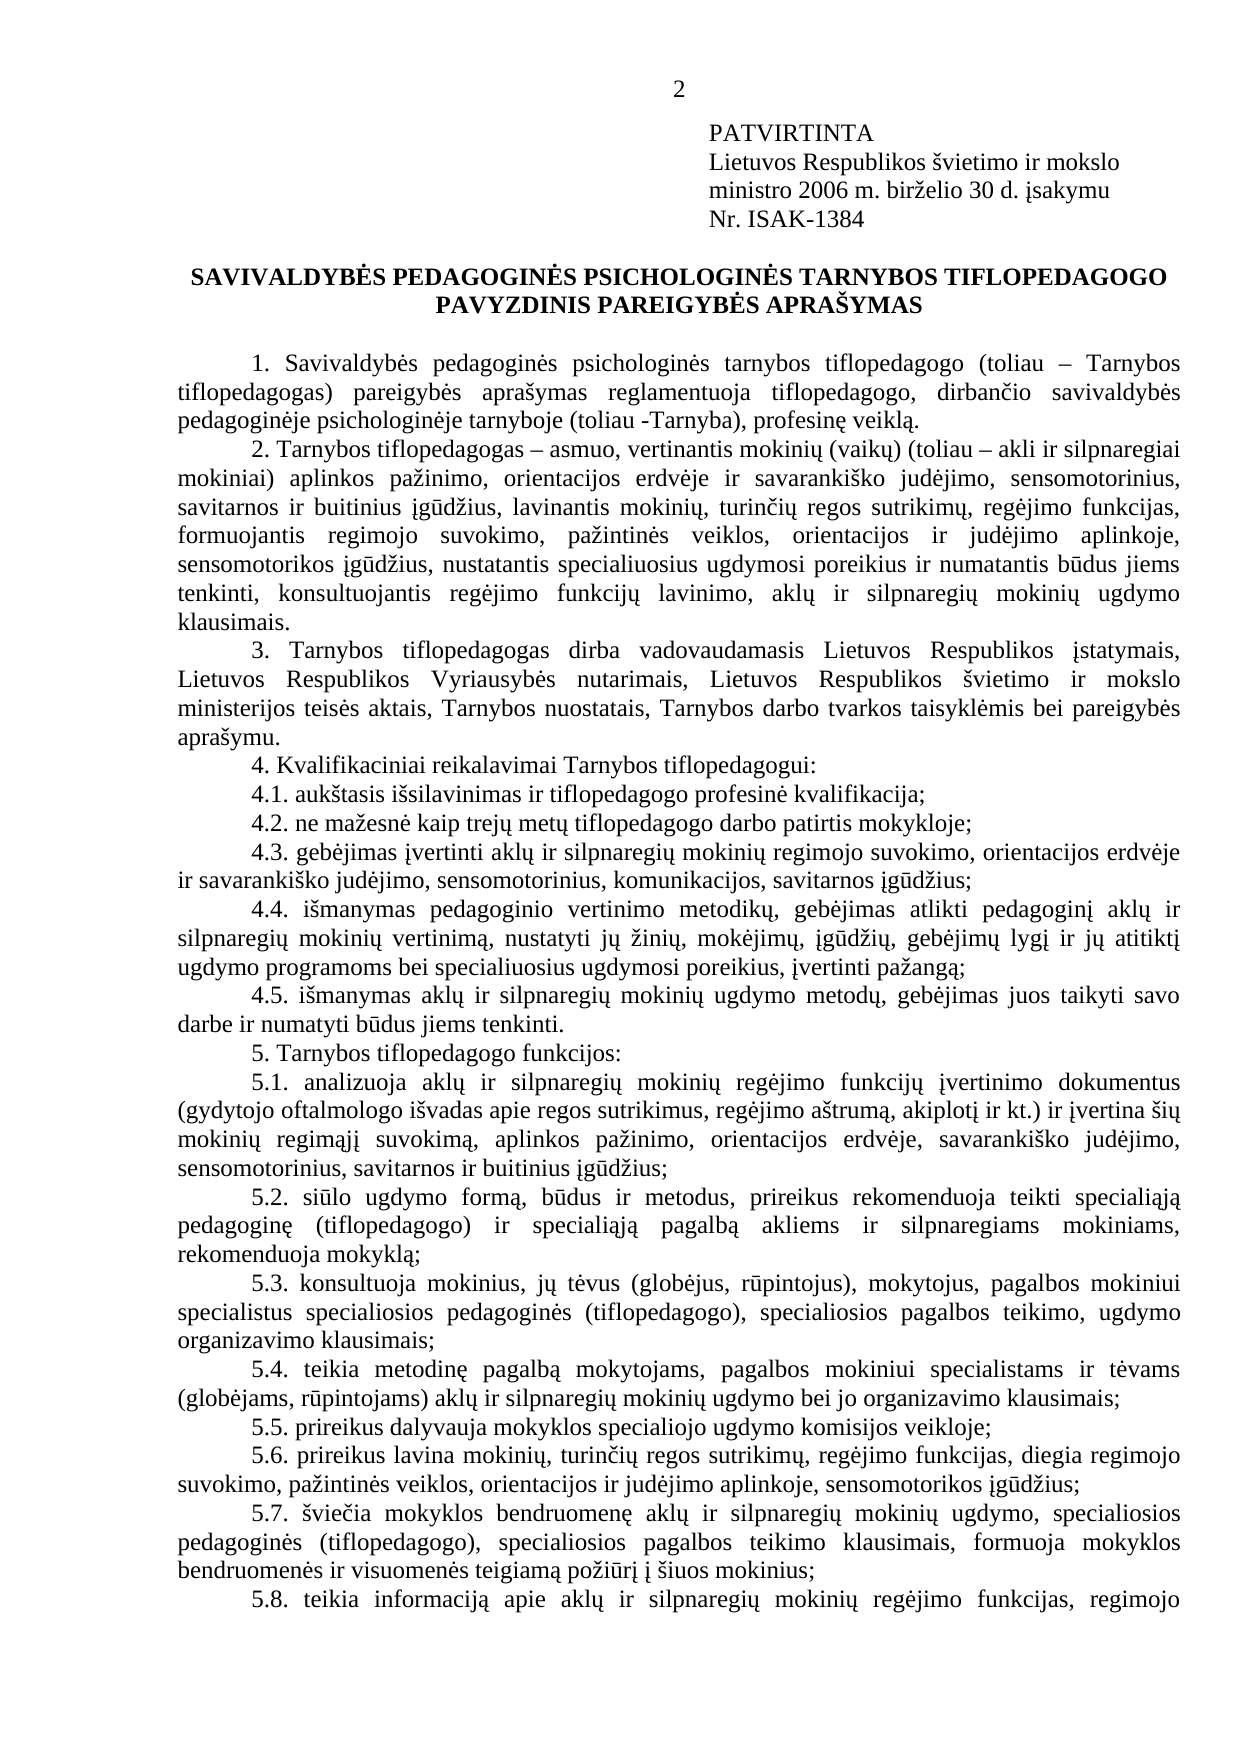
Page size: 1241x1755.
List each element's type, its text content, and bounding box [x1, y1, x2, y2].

text Nr. ISAK-1384 [177, 204, 1181, 233]
text 5.6. prireikus lavina mokinių, turinčių regos sutrikimų, regėjimo funkcijas, diegia regimojo suvokimo, pažintinės veiklos, orientacijos ir judėjimo aplinkoje, sensomotorikos įgūdžius; [177, 1441, 1181, 1498]
text Lietuvos Respublikos švietimo ir mokslo [177, 147, 1181, 176]
text 3. Tarnybos tiflopedagogas dirba vadovaudamasis Lietuvos Respublikos įstatymais, Lietuvos Respublikos Vyriausybės nutarimais, Lietuvos Respublikos švietimo ir mokslo ministerijos teisės aktais, Tarnybos nuostatais, Tarnybos darbo tvarkos taisyklėmis bei pareigybės aprašymu. [177, 636, 1181, 751]
text 4.5. išmanymas aklų ir silpnaregių mokinių ugdymo metodų, gebėjimas juos taikyti savo darbe ir numatyti būdus jiems tenkinti. [177, 981, 1181, 1038]
text 5. Tarnybos tiflopedagogo funkcijos: [177, 1038, 1181, 1067]
text 5.4. teikia metodinę pagalbą mokytojams, pagalbos mokiniui specialistams ir tėvams (globėjams, rūpintojams) aklų ir silpnaregių mokinių ugdymo bei jo organizavimo klausimais; [177, 1354, 1181, 1412]
text 5.7. šviečia mokyklos bendruomenę aklų ir silpnaregių mokinių ugdymo, specialiosios pedagoginės (tiflopedagogo), specialiosios pagalbos teikimo klausimais, formuoja mokyklos bendruomenės ir visuomenės teigiamą požiūrį į šiuos mokinius; [177, 1498, 1181, 1584]
text ministro 2006 m. birželio 30 d. įsakymu [177, 176, 1181, 204]
text PATVIRTINTA [177, 118, 1181, 147]
text 4.3. gebėjimas įvertinti aklų ir silpnaregių mokinių regimojo suvokimo, orientacijos erdvėje ir savarankiško judėjimo, sensomotorinius, komunikacijos, savitarnos įgūdžius; [177, 837, 1181, 894]
text 4.1. aukštasis išsilavinimas ir tiflopedagogo profesinė kvalifikacija; [177, 779, 1181, 808]
text 5.5. prireikus dalyvauja mokyklos specialiojo ugdymo komisijos veikloje; [177, 1412, 1181, 1441]
text 5.2. siūlo ugdymo formą, būdus ir metodus, prireikus rekomenduoja teikti specialiąją pedagoginę (tiflopedagogo) ir specialiąją pagalbą akliems ir silpnaregiams mokiniams, rekomenduoja mokyklą; [177, 1182, 1181, 1268]
text 5.1. analizuoja aklų ir silpnaregių mokinių regėjimo funkcijų įvertinimo dokumentus (gydytojo oftalmologo išvadas apie regos sutrikimus, regėjimo aštrumą, akiplotį ir kt.) ir įvertina šių mokinių regimąjį suvokimą, aplinkos pažinimo, orientacijos erdvėje, savarankiško judėjimo, sensomotorinius, savitarnos ir buitinius įgūdžius; [177, 1067, 1181, 1182]
text 4.2. ne mažesnė kaip trejų metų tiflopedagogo darbo patirtis mokykloje; [177, 808, 1181, 837]
text 2. Tarnybos tiflopedagogas – asmuo, vertinantis mokinių (vaikų) (toliau – akli ir silpnaregiai mokiniai) aplinkos pažinimo, orientacijos erdvėje ir savarankiško judėjimo, sensomotorinius, savitarnos ir buitinius įgūdžius, lavinantis mokinių, turinčių regos sutrikimų, regėjimo funkcijas, formuojantis regimojo suvokimo, pažintinės veiklos, orientacijos ir judėjimo aplinkoje, sensomotorikos įgūdžius, nustatantis specialiuosius ugdymosi poreikius ir numatantis būdus jiems tenkinti, konsultuojantis regėjimo funkcijų lavinimo, aklų ir silpnaregių mokinių ugdymo klausimais. [177, 434, 1181, 636]
text 1. Savivaldybės pedagoginės psichologinės tarnybos tiflopedagogo (toliau – Tarnybos tiflopedagogas) pareigybės aprašymas reglamentuoja tiflopedagogo, dirbančio savivaldybės pedagoginėje psichologinėje tarnyboje (toliau -Tarnyba), profesinę veiklą. [177, 348, 1181, 434]
text 5.8. teikia informaciją apie aklų ir silpnaregių mokinių regėjimo funkcijas, regimojo [177, 1584, 1181, 1613]
text SAVIVALDYBĖS PEDAGOGINĖS PSICHOLOGINĖS TARNYBOS TIFLOPEDAGOGO PAVYZDINIS PAREIGYBĖS APRAŠYMAS [177, 262, 1181, 319]
text 4.4. išmanymas pedagoginio vertinimo metodikų, gebėjimas atlikti pedagoginį aklų ir silpnaregių mokinių vertinimą, nustatyti jų žinių, mokėjimų, įgūdžių, gebėjimų lygį ir jų atitiktį ugdymo programoms bei specialiuosius ugdymosi poreikius, įvertinti pažangą; [177, 894, 1181, 981]
text 5.3. konsultuoja mokinius, jų tėvus (globėjus, rūpintojus), mokytojus, pagalbos mokiniui specialistus specialiosios pedagoginės (tiflopedagogo), specialiosios pagalbos teikimo, ugdymo organizavimo klausimais; [177, 1268, 1181, 1354]
text 4. Kvalifikaciniai reikalavimai Tarnybos tiflopedagogui: [177, 751, 1181, 779]
